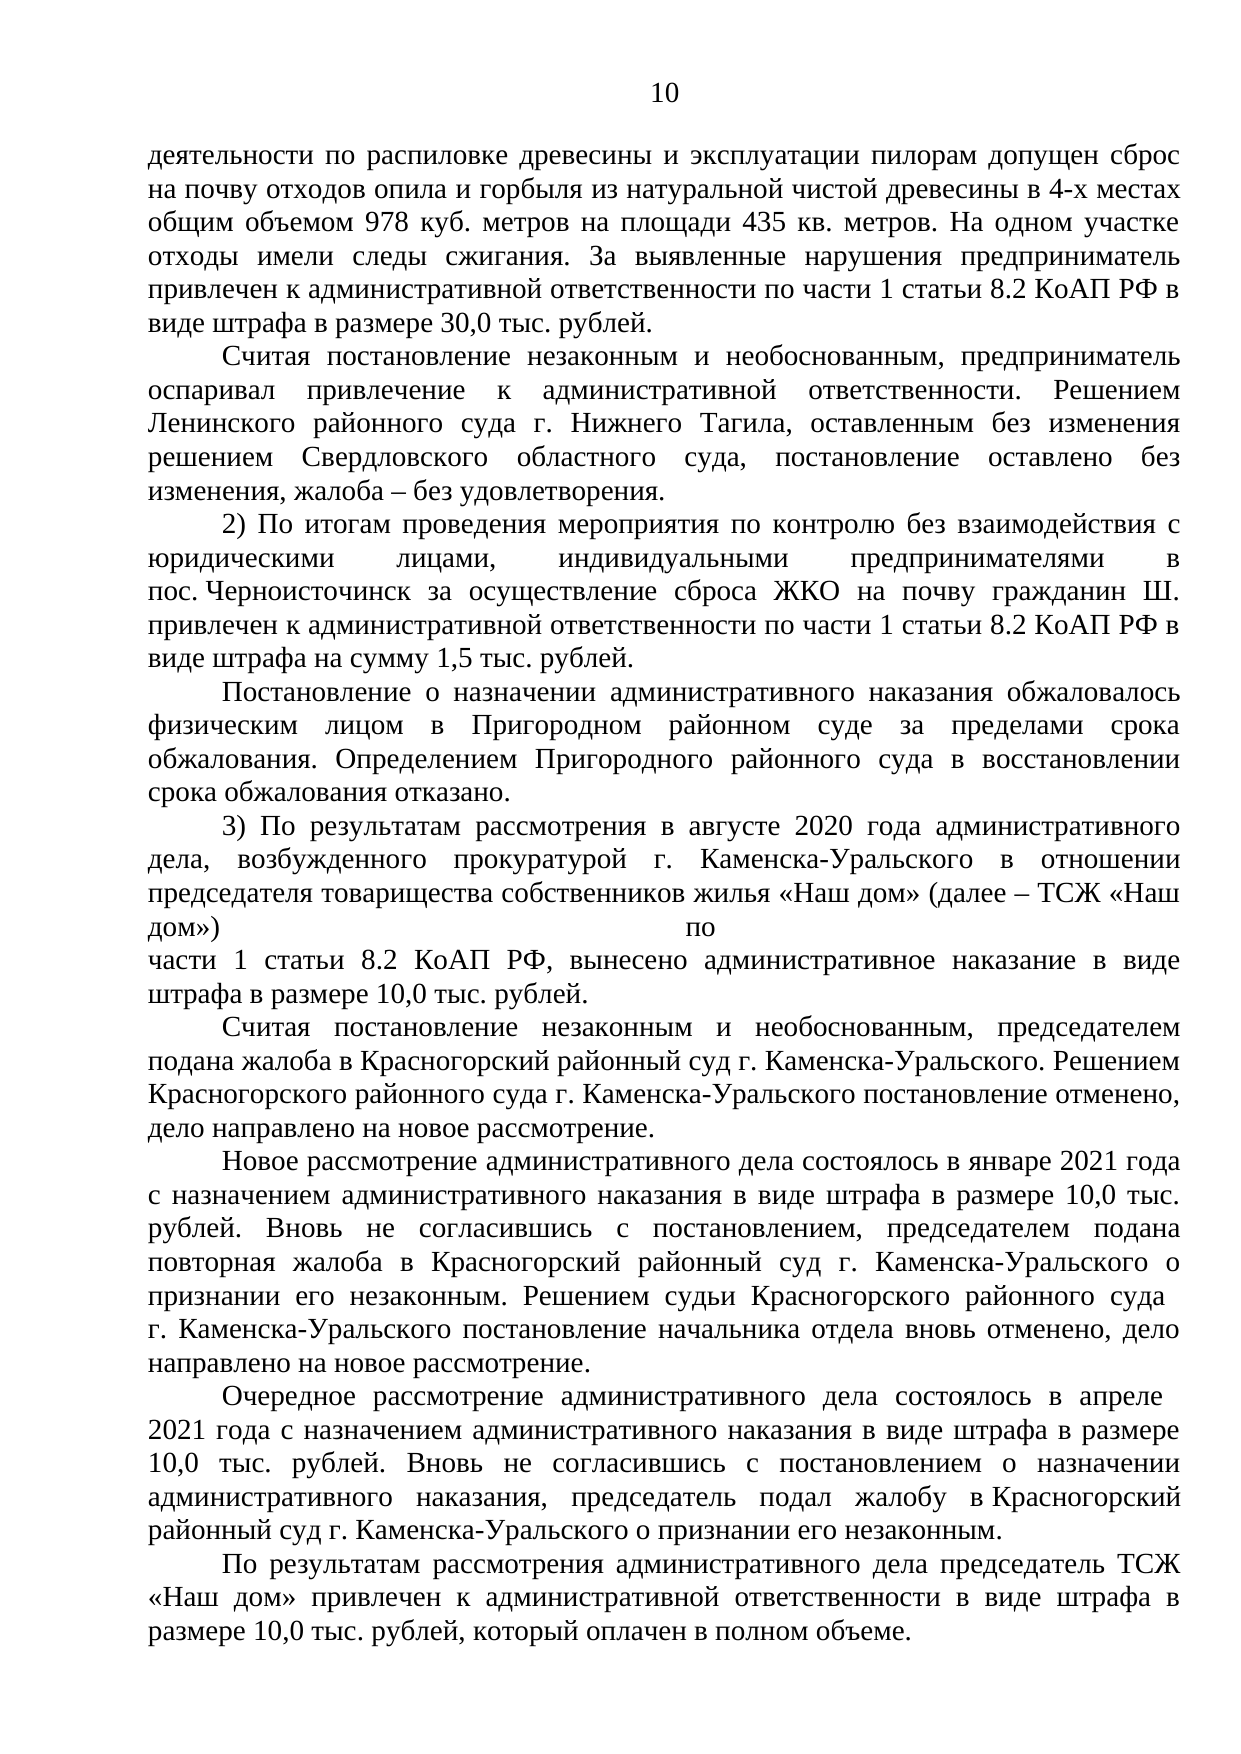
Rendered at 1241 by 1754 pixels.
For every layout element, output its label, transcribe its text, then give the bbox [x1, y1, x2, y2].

text 2) По итогам проведения мероприятия по контролю без взаимодействия с юридическими лицами, индивидуальными предпринимателями в пос. Черноисточинск за осуществление сброса ЖКО на почву гражданин Ш. привлечен к административной ответственности по части 1 статьи 8.2 КоАП РФ в виде штрафа на сумму 1,5 тыс. рублей. [148, 506, 1181, 674]
text Постановление о назначении административного наказания обжаловалось физическим лицом в Пригородном районном суде за пределами срока обжалования. Определением Пригородного районного суда в восстановлении срока обжалования отказано. [148, 674, 1181, 808]
text Очередное рассмотрение административного дела состоялось в апреле 2021 года с назначением административного наказания в виде штрафа в размере 10,0 тыс. рублей. Вновь не согласившись с постановлением о назначении административного наказания, председатель подал жалобу в Красногорский районный суд г. Каменска-Уральского о признании его незаконным. [148, 1378, 1181, 1546]
text По результатам рассмотрения административного дела председатель ТСЖ «Наш дом» привлечен к административной ответственности в виде штрафа в размере 10,0 тыс. рублей, который оплачен в полном объеме. [148, 1546, 1181, 1647]
text 3) По результатам рассмотрения в августе 2020 года административного дела, возбужденного прокуратурой г. Каменска-Уральского в отношении председателя товарищества собственников жилья «Наш дом» (далее – ТСЖ «Наш дом») по части 1 статьи 8.2 КоАП РФ, вынесено административное наказание в виде штрафа в размере 10,0 тыс. рублей. [148, 808, 1181, 1009]
text Новое рассмотрение административного дела состоялось в январе 2021 года с назначением административного наказания в виде штрафа в размере 10,0 тыс. рублей. Вновь не согласившись с постановлением, председателем подана повторная жалоба в Красногорский районный суд г. Каменска-Уральского о признании его незаконным. Решением судьи Красногорского районного суда г. Каменска-Уральского постановление начальника отдела вновь отменено, дело направлено на новое рассмотрение. [148, 1143, 1181, 1378]
text Считая постановление незаконным и необоснованным, предприниматель оспаривал привлечение к административной ответственности. Решением Ленинского районного суда г. Нижнего Тагила, оставленным без изменения решением Свердловского областного суда, постановление оставлено без изменения, жалоба – без удовлетворения. [148, 338, 1181, 506]
text Считая постановление незаконным и необоснованным, председателем подана жалоба в Красногорский районный суд г. Каменска-Уральского. Решением Красногорского районного суда г. Каменска-Уральского постановление отменено, дело направлено на новое рассмотрение. [148, 1009, 1181, 1143]
text деятельности по распиловке древесины и эксплуатации пилорам допущен сброс на почву отходов опила и горбыля из натуральной чистой древесины в 4-х местах общим объемом 978 куб. метров на площади 435 кв. метров. На одном участке отходы имели следы сжигания. За выявленные нарушения предприниматель привлечен к административной ответственности по части 1 статьи 8.2 КоАП РФ в виде штрафа в размере 30,0 тыс. рублей. [148, 137, 1181, 338]
